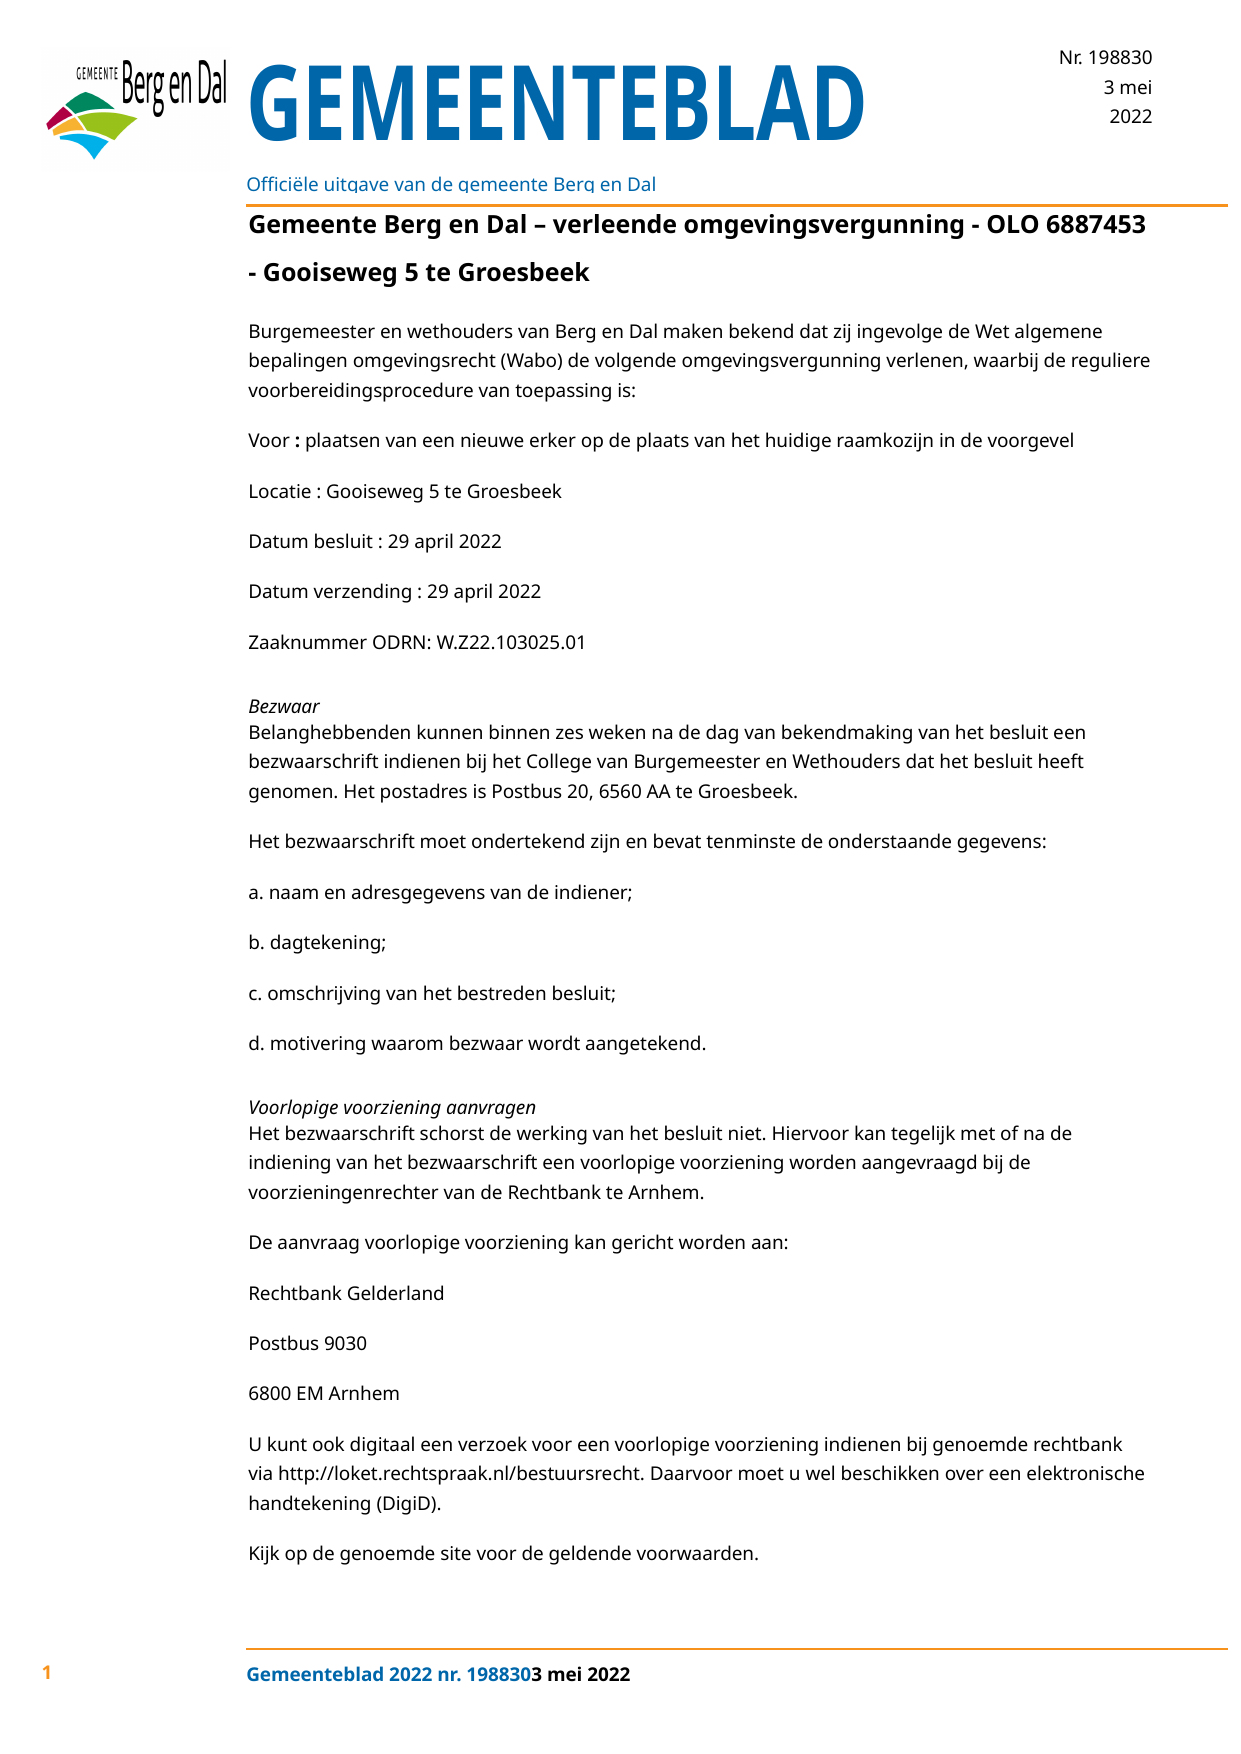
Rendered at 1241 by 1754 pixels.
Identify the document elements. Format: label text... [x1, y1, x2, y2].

text Postbus 9030 [248, 1330, 1152, 1356]
text Gemeente Berg en Dal – verleende omgevingsvergunning - OLO 6887453 - Gooiseweg 5 te Groesbeek [248, 207, 1152, 288]
text a. naam en adresgegevens van de indiener; [248, 879, 1152, 904]
text d. motivering waarom bezwaar wordt aangetekend. [248, 1030, 1152, 1056]
text Voorlopige voorziening aanvragen [248, 1094, 1152, 1120]
text c. omschrijving van het bestreden besluit; [248, 980, 1152, 1005]
text Datum verzending : 29 april 2022 [248, 579, 1152, 604]
picture [41, 47, 231, 172]
text U kunt ook digitaal een verzoek voor een voorlopige voorziening indienen bij genoemde rechtbank via http://loket.rechtspraak.nl/bestuursrecht. Daarvoor moet u wel beschikken over een elektronische handtekening (DigiD). [248, 1431, 1152, 1516]
text Belanghebbenden kunnen binnen zes weken na de dag van bekendmaking van het besluit een bezwaarschrift indienen bij het College van Burgemeester en Wethouders dat het besluit heeft genomen. Het postadres is Postbus 20, 6560 AA te Groesbeek. [248, 719, 1152, 804]
text De aanvraag voorlopige voorziening kan gericht worden aan: [248, 1229, 1152, 1255]
text Bezwaar [248, 693, 1152, 719]
text Locatie : Gooiseweg 5 te Groesbeek [248, 478, 1152, 504]
text Kijk op de genoemde site voor de geldende voorwaarden. [248, 1541, 1152, 1566]
text 6800 EM Arnhem [248, 1381, 1152, 1406]
text b. dagtekening; [248, 929, 1152, 955]
text Voor : plaatsen van een nieuwe erker op de plaats van het huidige raamkozijn in de voorgevel [248, 427, 1152, 453]
text Burgemeester en wethouders van Berg en Dal maken bekend dat zij ingevolge de Wet algemene bepalingen omgevingsrecht (Wabo) de volgende omgevingsvergunning verlenen, waarbij de reguliere voorbereidingsprocedure van toepassing is: [248, 318, 1152, 403]
text Rechtbank Gelderland [248, 1280, 1152, 1306]
text Datum besluit : 29 april 2022 [248, 528, 1152, 554]
text Het bezwaarschrift schorst de werking van het besluit niet. Hiervoor kan tegelijk met of na de indiening van het bezwaarschrift een voorlopige voorziening worden aangevraagd bij de voorzieningenrechter van de Rechtbank te Arnhem. [248, 1120, 1152, 1205]
text Het bezwaarschrift moet ondertekend zijn en bevat tenminste de onderstaande gegevens: [248, 828, 1152, 854]
text Zaaknummer ODRN: W.Z22.103025.01 [248, 629, 1152, 655]
